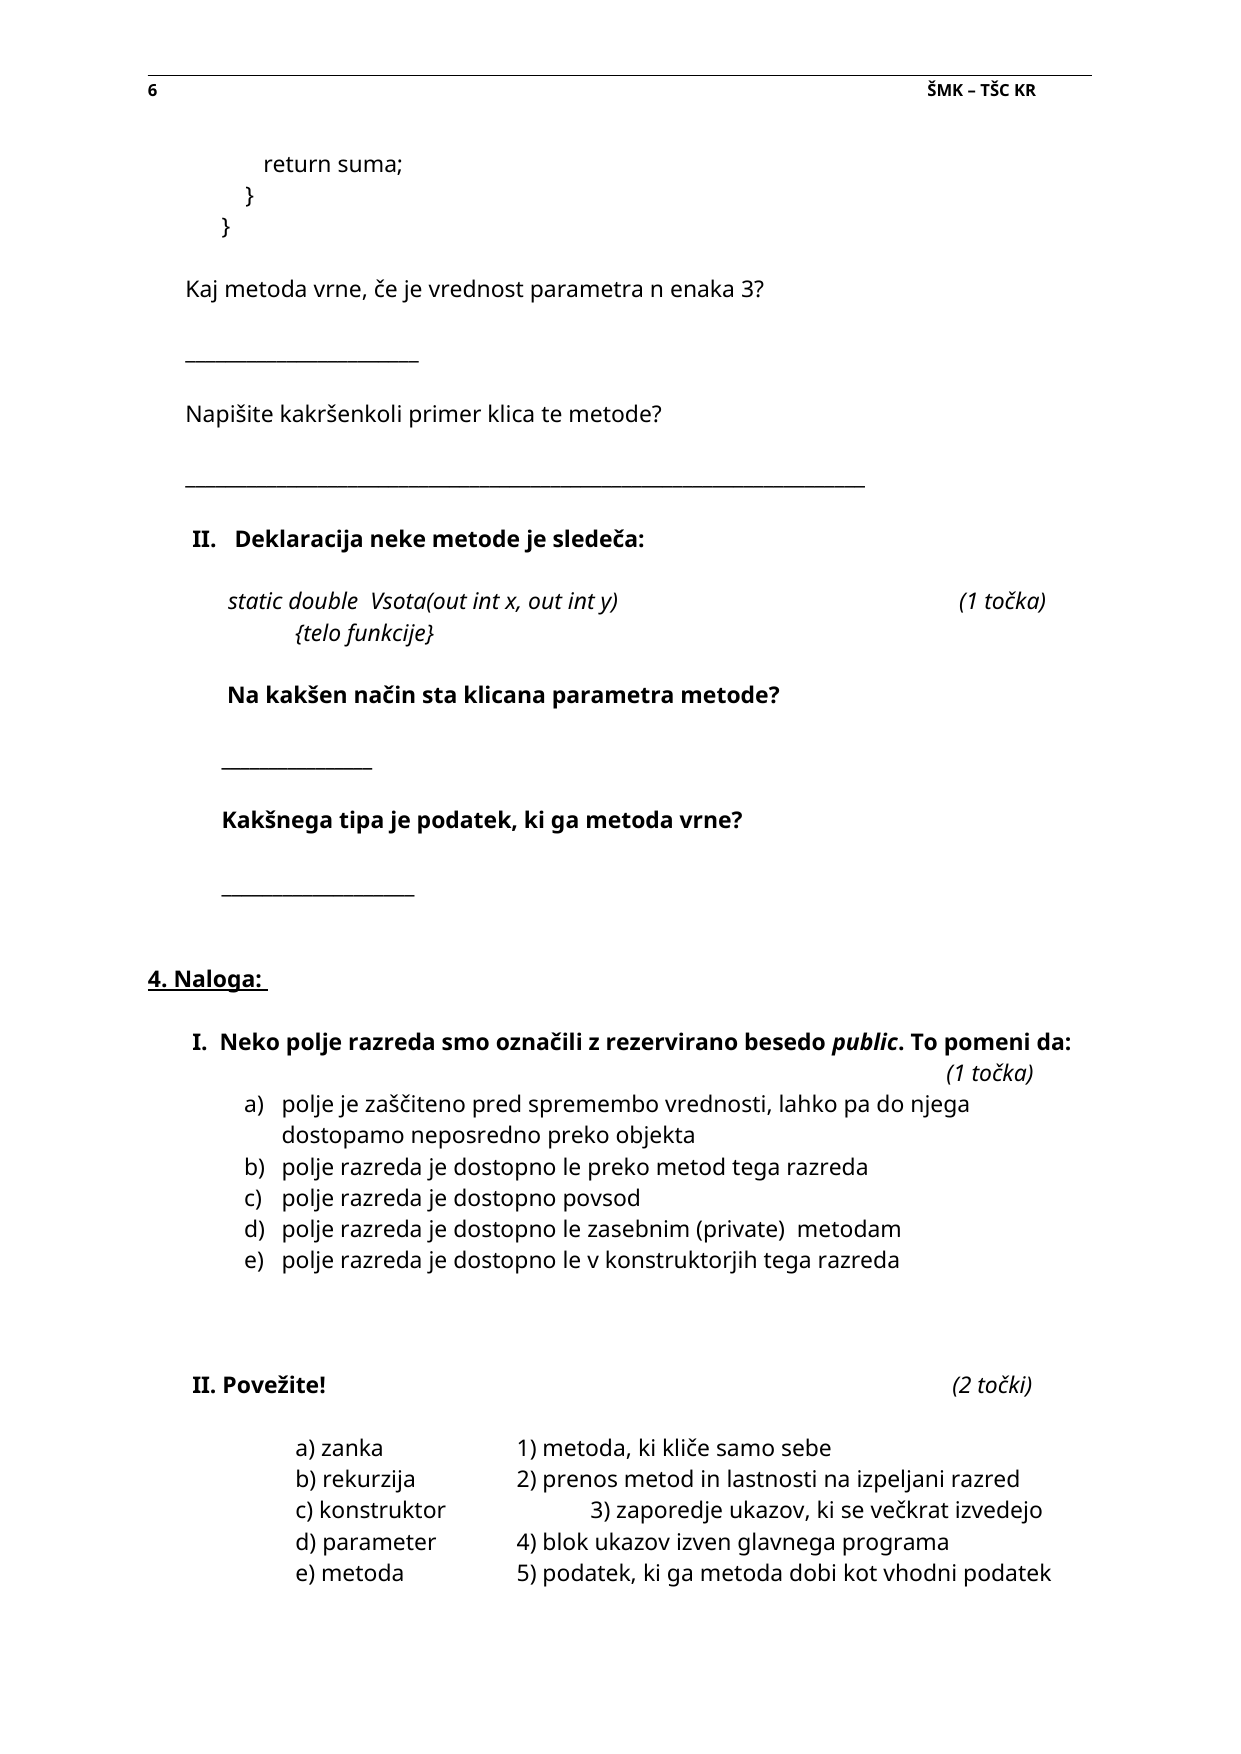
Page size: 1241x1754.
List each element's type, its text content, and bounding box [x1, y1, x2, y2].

text } [221, 210, 1092, 241]
text Kaj metoda vrne, če je vrednost parametra n enaka 3? [185, 273, 1092, 304]
list polje razreda je dostopno le preko metod tega razreda [244, 1151, 1092, 1182]
list polje je zaščiteno pred spremembo vrednosti, lahko pa do njega dostopamo neposredno preko objekta [244, 1088, 1092, 1151]
text II. Povežite! (2 točki) [192, 1369, 1092, 1401]
text I. Neko polje razreda smo označili z rezervirano besedo public. To pomeni da: (1 točka) [192, 1026, 1092, 1088]
text II. Deklaracija neke metode je sledeča: [192, 523, 1092, 554]
text static double Vsota(out int x, out int y) (1 točka) [192, 585, 1092, 616]
list polje razreda je dostopno povsod [244, 1182, 1092, 1213]
text _______________________ [185, 335, 1092, 366]
text 4. Naloga: [148, 963, 1092, 994]
text ___________________ [148, 869, 1092, 901]
text } [221, 179, 1092, 210]
text e) metoda 5) podatek, ki ga metoda dobi kot vhodni podatek [244, 1557, 1092, 1588]
text Napišite kakršenkoli primer klica te metode? [185, 398, 1092, 429]
text Kakšnega tipa je podatek, ki ga metoda vrne? [199, 804, 1092, 835]
text Na kakšen način sta klicana parametra metode? ________________ [185, 679, 1092, 804]
text b) rekurzija 2) prenos metod in lastnosti na izpeljani razred [244, 1463, 1092, 1494]
text {telo funkcije} [266, 616, 1092, 648]
list polje razreda je dostopno le v konstruktorjih tega razreda [244, 1244, 1092, 1276]
text c) konstruktor 3) zaporedje ukazov, ki se večkrat izvedejo [244, 1494, 1092, 1526]
text a) zanka 1) metoda, ki kliče samo sebe [244, 1432, 1092, 1463]
text return suma; [221, 148, 1092, 179]
text ___________________________________________________________________ [185, 460, 1092, 491]
list polje razreda je dostopno le zasebnim (private) metodam [244, 1213, 1092, 1244]
text d) parameter 4) blok ukazov izven glavnega programa [244, 1526, 1092, 1557]
